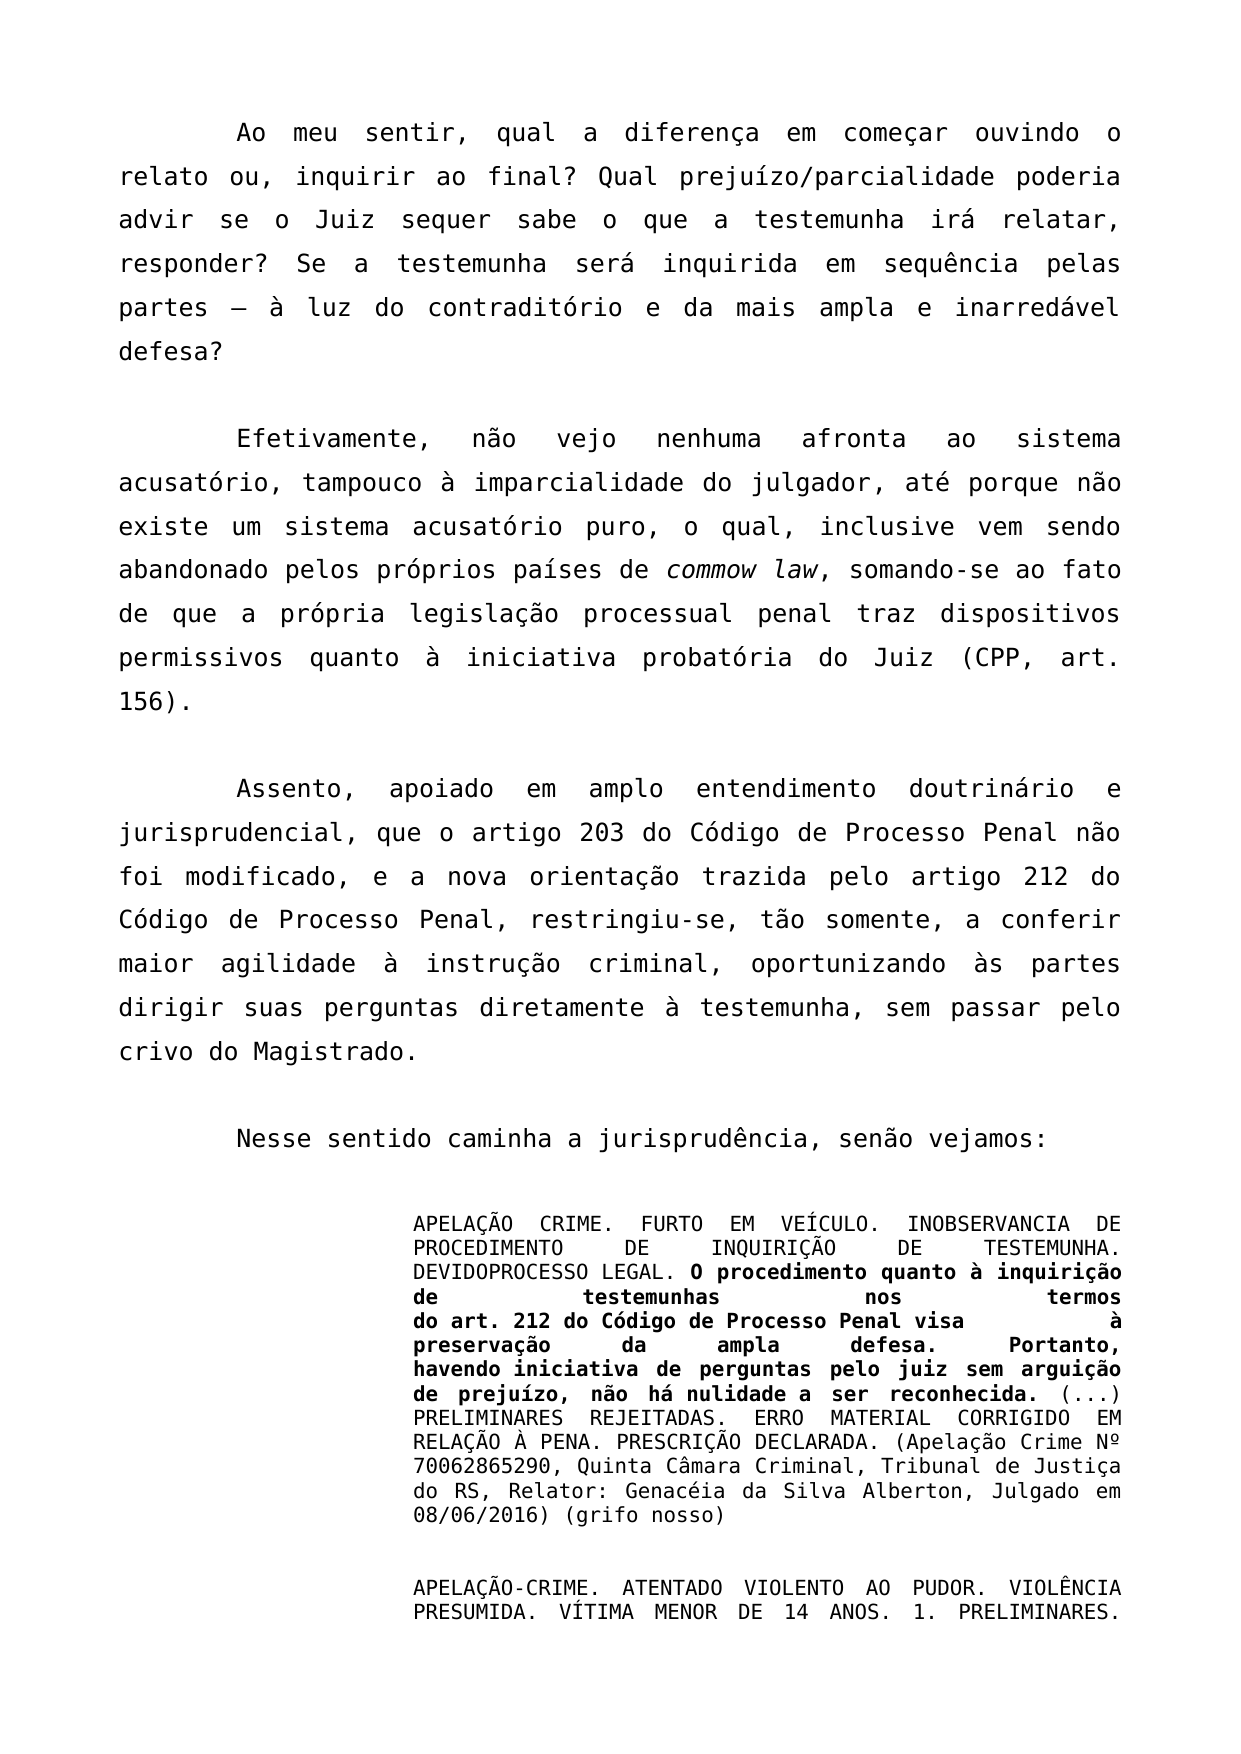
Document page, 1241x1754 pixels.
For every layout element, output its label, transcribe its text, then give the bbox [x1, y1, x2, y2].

text Nesse sentido caminha a jurisprudência, senão vejamos: [118, 1124, 1122, 1153]
text Ao meu sentir, qual a diferença em começar ouvindo o relato ou, inquirir ao final? Qual prejuízo/parcialidade poderia advir se o Juiz sequer sabe o que a testemunha irá relatar, responder? Se a testemunha será inquirida em sequência pelas partes – à luz do contraditório e da mais ampla e inarredável defesa? [118, 118, 1122, 366]
text APELAÇÃO-CRIME. ATENTADO VIOLENTO AO PUDOR. VIOLÊNCIA PRESUMIDA. VÍTIMA MENOR DE 14 ANOS. 1. PRELIMINARES. [413, 1576, 1122, 1624]
text Efetivamente, não vejo nenhuma afronta ao sistema acusatório, tampouco à imparcialidade do julgador, até porque não existe um sistema acusatório puro, o qual, inclusive vem sendo abandonado pelos próprios países de commow law, somando-se ao fato de que a própria legislação processual penal traz dispositivos permissivos quanto à iniciativa probatória do Juiz (CPP, art. 156). [118, 424, 1122, 716]
text APELAÇÃO CRIME. FURTO EM VEÍCULO. INOBSERVANCIA DE PROCEDIMENTO DE INQUIRIÇÃO DE TESTEMUNHA. DEVIDOPROCESSO LEGAL. O procedimento quanto à inquirição de testemunhas nos termos do art. 212 do Código de Processo Penal visa à preservação da ampla defesa. Portanto, havendo iniciativa de perguntas pelo juiz sem arguição de prejuízo, não há nulidade a ser reconhecida. (...) PRELIMINARES REJEITADAS. ERRO MATERIAL CORRIGIDO EM RELAÇÃO À PENA. PRESCRIÇÃO DECLARADA. (Apelação Crime Nº 70062865290, Quinta Câmara Criminal, Tribunal de Justiça do RS, Relator: Genacéia da Silva Alberton, Julgado em 08/06/2016) (grifo nosso) [413, 1212, 1122, 1527]
text Assento, apoiado em amplo entendimento doutrinário e jurisprudencial, que o artigo 203 do Código de Processo Penal não foi modificado, e a nova orientação trazida pelo artigo 212 do Código de Processo Penal, restringiu-se, tão somente, a conferir maior agilidade à instrução criminal, oportunizando às partes dirigir suas perguntas diretamente à testemunha, sem passar pelo crivo do Magistrado. [118, 774, 1122, 1066]
